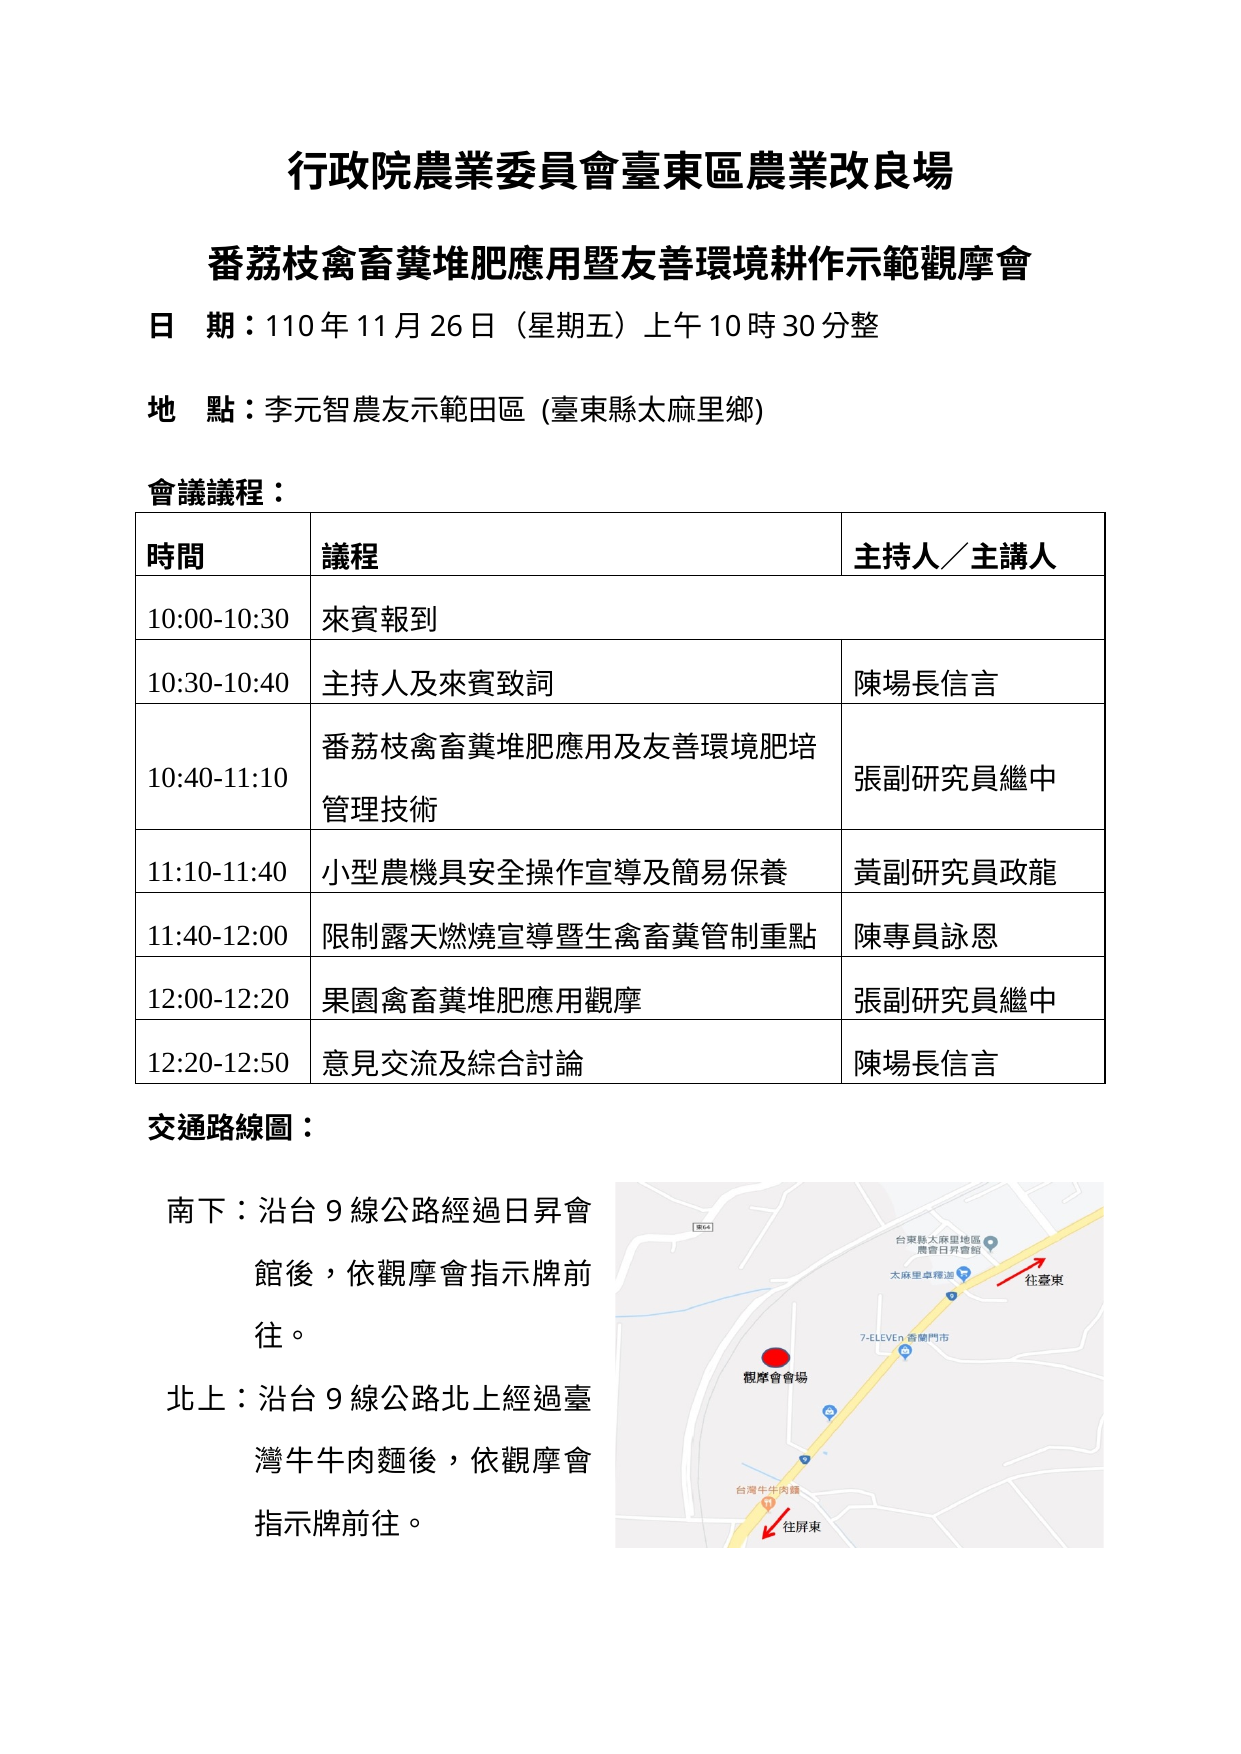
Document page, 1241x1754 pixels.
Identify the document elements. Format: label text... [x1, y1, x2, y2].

table_cell 12:00-12:20 [136, 957, 310, 1019]
table_cell 限制露天燃燒宣導暨生禽畜糞管制重點 [311, 893, 841, 956]
text 會議議程： [148, 449, 1092, 512]
table_header 南下：沿台9線公路經過日昇會館後，依觀摩會指示牌前往。 北上：沿台9線公路北上經過臺灣牛牛肉麵後，依觀摩會指示牌前往。 [159, 1168, 604, 1605]
table_cell 11:10-11:40 [136, 830, 310, 892]
text 日 期：110年11月26日（星期五）上午10時30分整 [148, 282, 1092, 344]
table_cell 10:40-11:10 [136, 704, 310, 828]
table_cell 果園禽畜糞堆肥應用觀摩 [311, 957, 841, 1019]
table_header 主持人／主講人 [842, 513, 1104, 575]
text 交通路線圖： [148, 1084, 1092, 1146]
table_cell 張副研究員繼中 [842, 957, 1104, 1019]
table_cell 陳專員詠恩 [842, 893, 1104, 956]
table_cell 10:30-10:40 [136, 640, 310, 702]
text 地 點：李元智農友示範田區 (臺東縣太麻里鄉) [148, 366, 1092, 428]
table_cell 陳場長信言 [842, 1020, 1104, 1083]
table_cell 10:00-10:30 [136, 576, 310, 639]
table_header 時間 [136, 513, 310, 575]
table_header 議程 [311, 513, 841, 575]
table_cell 主持人及來賓致詞 [311, 640, 841, 702]
table_header [604, 1168, 1115, 1605]
table_cell 11:40-12:00 [136, 893, 310, 956]
text 行政院農業委員會臺東區農業改良場 [148, 127, 1092, 189]
table_cell 黃副研究員政龍 [842, 830, 1104, 892]
table_cell 張副研究員繼中 [842, 704, 1104, 828]
table_cell 番荔枝禽畜糞堆肥應用及友善環境肥培管理技術 [311, 704, 841, 828]
table_cell 12:20-12:50 [136, 1020, 310, 1083]
table_cell 小型農機具安全操作宣導及簡易保養 [311, 830, 841, 892]
text 番荔枝禽畜糞堆肥應用暨友善環境耕作示範觀摩會 [148, 219, 1092, 282]
table_cell 來賓報到 [311, 576, 842, 639]
table_cell 意見交流及綜合討論 [311, 1020, 841, 1083]
table_cell 陳場長信言 [842, 640, 1104, 702]
table_cell [842, 576, 1104, 639]
